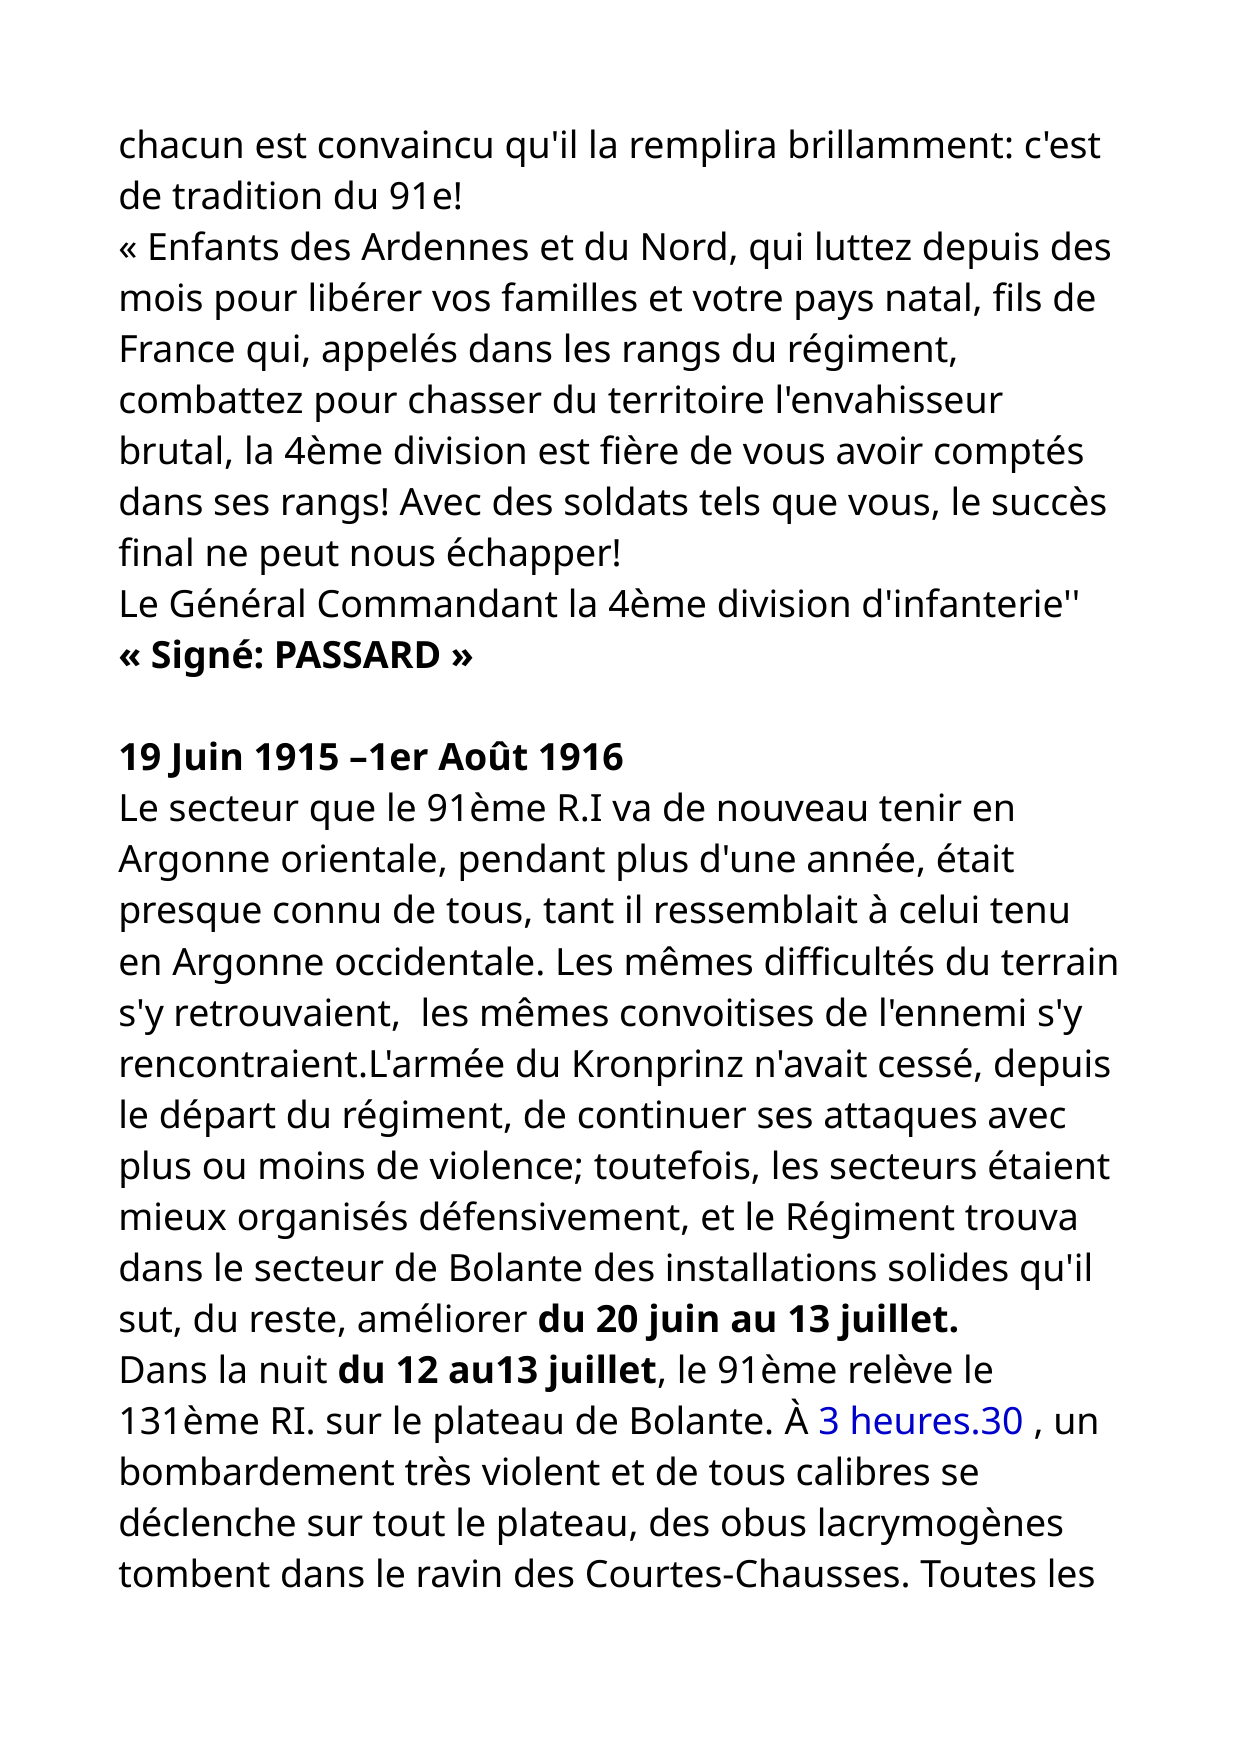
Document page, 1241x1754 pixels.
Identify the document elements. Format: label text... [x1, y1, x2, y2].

text 19 Juin 1915 –1er Août 1916 [118, 731, 1122, 782]
text Le secteur que le 91ème R.I va de nouveau tenir en Argonne orientale, pendant plus d'une année, était presque connu de tous, tant il ressemblait à celui tenu en Argonne occidentale. Les mêmes difficultés du terrain s'y retrouvaient, les mêmes convoitises de l'ennemi s'y rencontraient.L'armée du Kronprinz n'avait cessé, depuis le départ du régiment, de continuer ses attaques avec plus ou moins de violence; toutefois, les secteurs étaient mieux organisés défensivement, et le Régiment trouva dans le secteur de Bolante des installations solides qu'il sut, du reste, améliorer du 20 juin au 13 juillet. [118, 782, 1122, 1343]
text chacun est convaincu qu'il la remplira brillamment: c'est de tradition du 91e! [118, 118, 1122, 220]
text Dans la nuit du 12 au13 juillet, le 91ème relève le 131ème RI. sur le plateau de Bolante. À 3 heures.30 , un bombardement très violent et de tous calibres se déclenche sur tout le plateau, des obus lacrymogènes tombent dans le ravin des Courtes-Chausses. Toutes les [118, 1343, 1122, 1598]
text « Enfants des Ardennes et du Nord, qui luttez depuis des mois pour libérer vos familles et votre pays natal, fils de France qui, appelés dans les rangs du régiment, combattez pour chasser du territoire l'envahisseur brutal, la 4ème division est fière de vous avoir comptés dans ses rangs! Avec des soldats tels que vous, le succès final ne peut nous échapper! [118, 220, 1122, 577]
text Le Général Commandant la 4ème division d'infanterie'' [118, 577, 1122, 628]
text « Signé: PASSARD » [118, 628, 1122, 679]
